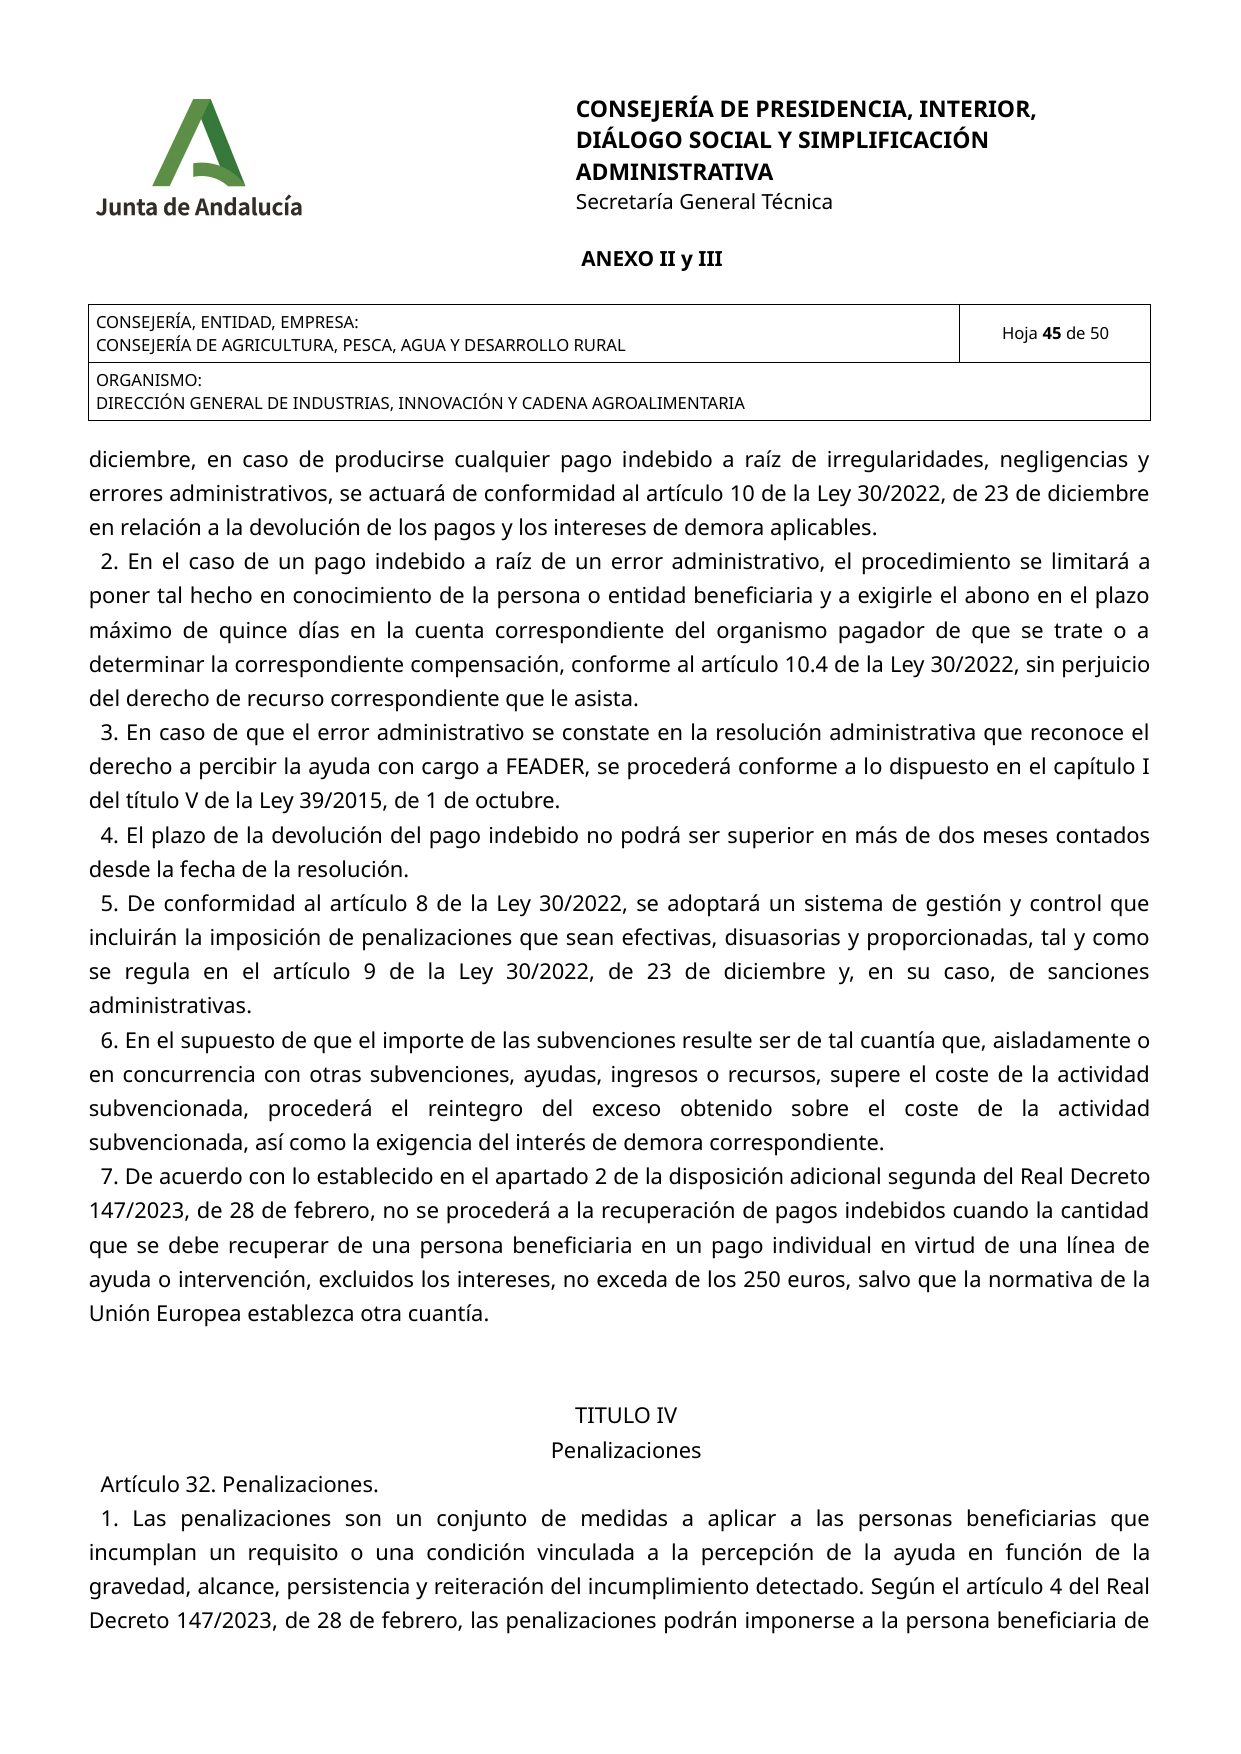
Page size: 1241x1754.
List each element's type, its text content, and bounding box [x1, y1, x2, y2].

text 7. De acuerdo con lo establecido en el apartado 2 de la disposición adicional segunda del Real Decreto 147/2023, de 28 de febrero, no se procederá a la recuperación de pagos indebidos cuando la cantidad que se debe recuperar de una persona beneficiaria en un pago individual en virtud de una línea de ayuda o intervención, excluidos los intereses, no exceda de los 250 euros, salvo que la normativa de la Unión Europea establezca otra cuantía. [88, 1161, 1152, 1328]
text Penalizaciones [88, 1435, 1152, 1464]
text 6. En el supuesto de que el importe de las subvenciones resulte ser de tal cuantía que, aisladamente o en concurrencia con otras subvenciones, ayudas, ingresos o recursos, supere el coste de la actividad subvencionada, procederá el reintegro del exceso obtenido sobre el coste de la actividad subvencionada, así como la exigencia del interés de demora correspondiente. [88, 1025, 1152, 1157]
text 4. El plazo de la devolución del pago indebido no podrá ser superior en más de dos meses contados desde la fecha de la resolución. [88, 820, 1152, 884]
text TITULO IV [88, 1401, 1152, 1430]
text 1. Las penalizaciones son un conjunto de medidas a aplicar a las personas beneficiarias que incumplan un requisito o una condición vinculada a la percepción de la ayuda en función de la gravedad, alcance, persistencia y reiteración del incumplimiento detectado. Según el artículo 4 del Real Decreto 147/2023, de 28 de febrero, las penalizaciones podrán imponerse a la persona beneficiaria de [88, 1503, 1152, 1635]
text Artículo 32. Penalizaciones. [88, 1469, 1152, 1499]
text diciembre, en caso de producirse cualquier pago indebido a raíz de irregularidades, negligencias y errores administrativos, se actuará de conformidad al artículo 10 de la Ley 30/2022, de 23 de diciembre en relación a la devolución de los pagos y los intereses de demora aplicables. [88, 444, 1152, 542]
text 3. En caso de que el error administrativo se constate en la resolución administrativa que reconoce el derecho a percibir la ayuda con cargo a FEADER, se procederá conforme a lo dispuesto en el capítulo I del título V de la Ley 39/2015, de 1 de octubre. [88, 717, 1152, 815]
text 2. En el caso de un pago indebido a raíz de un error administrativo, el procedimiento se limitará a poner tal hecho en conocimiento de la persona o entidad beneficiaria y a exigirle el abono en el plazo máximo de quince días en la cuenta correspondiente del organismo pagador de que se trate o a determinar la correspondiente compensación, conforme al artículo 10.4 de la Ley 30/2022, sin perjuicio del derecho de recurso correspondiente que le asista. [88, 546, 1152, 713]
text 5. De conformidad al artículo 8 de la Ley 30/2022, se adoptará un sistema de gestión y control que incluirán la imposición de penalizaciones que sean efectivas, disuasorias y proporcionadas, tal y como se regula en el artículo 9 de la Ley 30/2022, de 23 de diciembre y, en su caso, de sanciones administrativas. [88, 888, 1152, 1020]
picture [95, 98, 303, 217]
